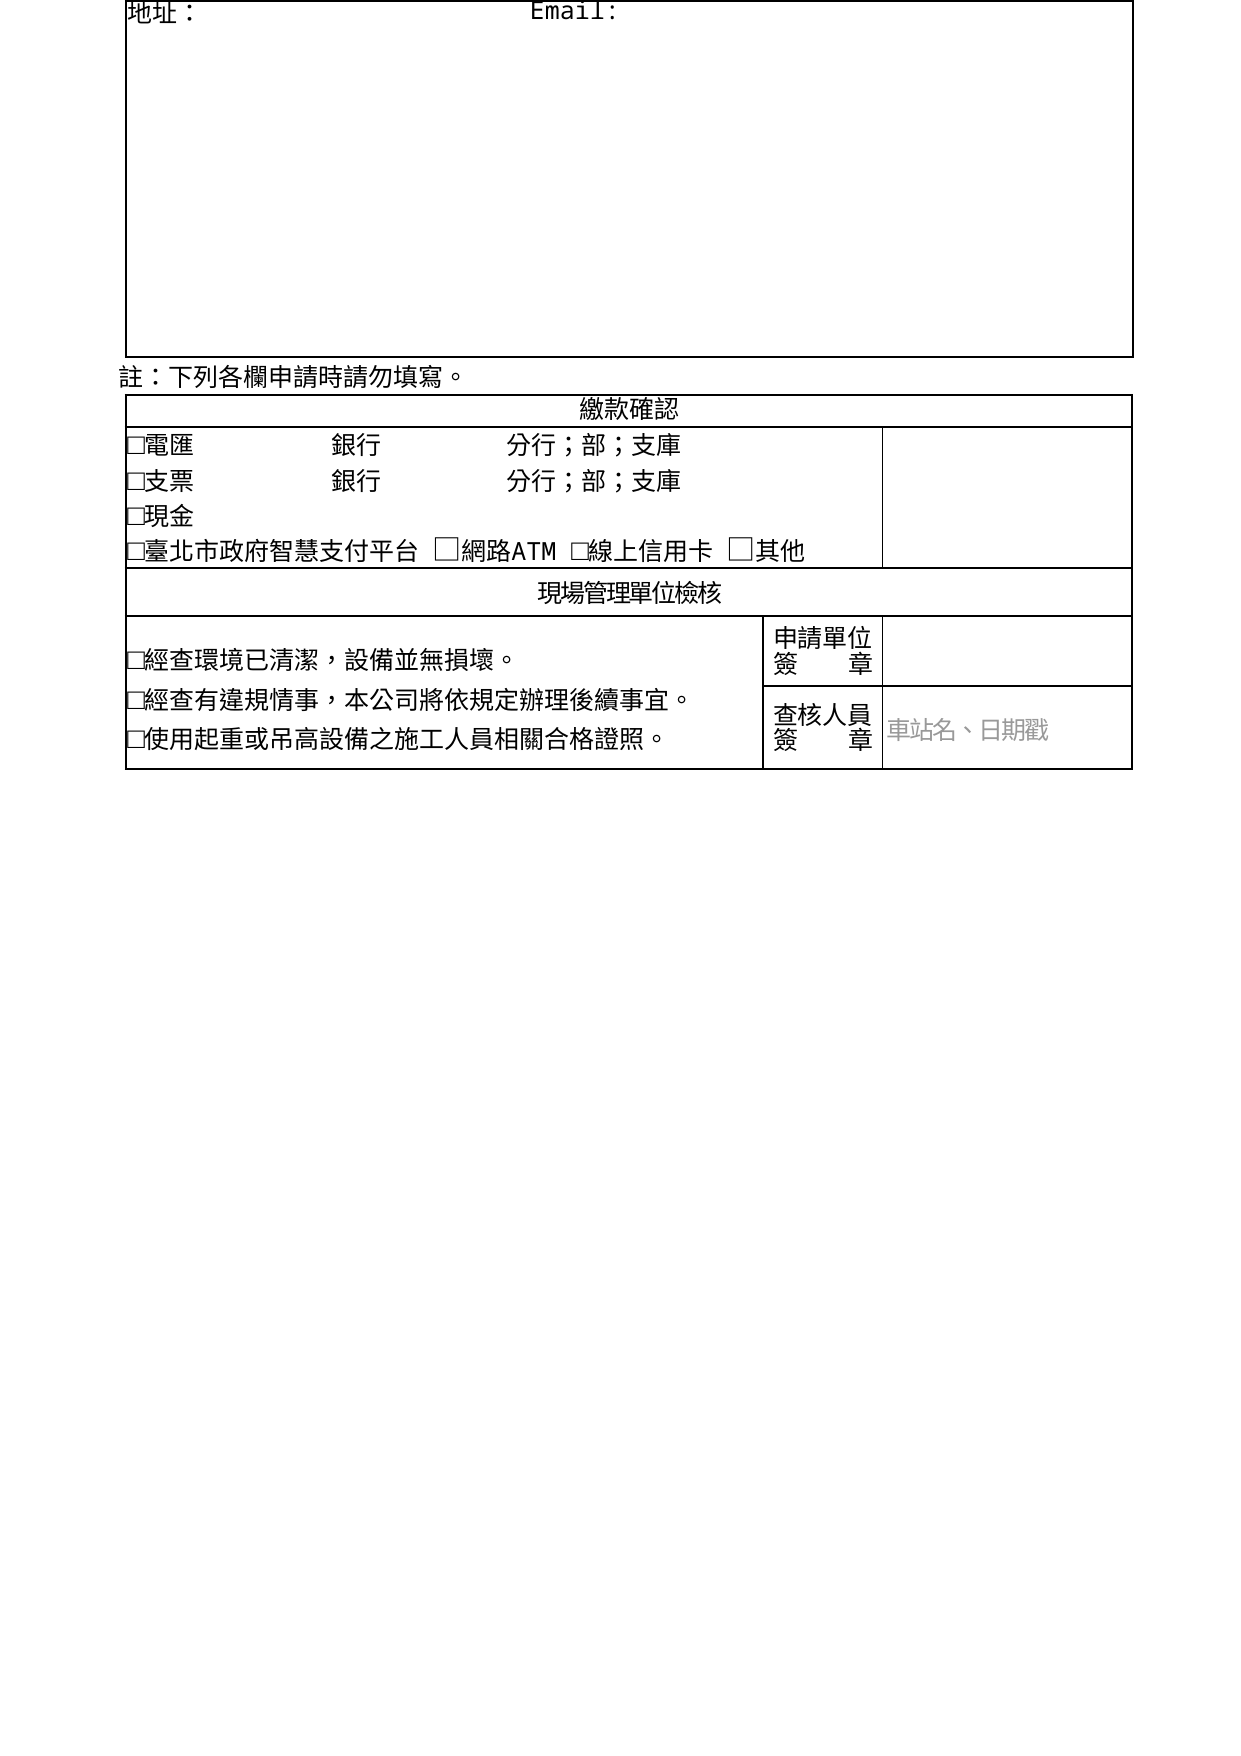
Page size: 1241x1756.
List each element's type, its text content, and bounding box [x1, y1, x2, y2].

text 註：下列各欄申請時請勿填寫。 [118, 358, 1143, 394]
table_cell 地址： [127, 2, 466, 356]
table_cell Email: [466, 2, 1132, 356]
table_cell [883, 617, 1131, 685]
table_cell [883, 428, 1131, 567]
table_cell 現場管理單位檢核 [127, 569, 1131, 615]
table_cell □經查環境已清潔，設備並無損壞。 □經查有違規情事，本公司將依規定辦理後續事宜。 □使用起重或吊高設備之施工人員相關合格證照。 [127, 617, 762, 768]
table_header 繳款確認 [127, 396, 1131, 426]
table_cell 申請單位簽 章 [764, 617, 882, 685]
table_cell 查核人員簽 章 [764, 687, 882, 768]
table_cell 車站名、日期戳 [883, 687, 1131, 768]
table_cell □電匯 銀行 分行；部；支庫 □支票 銀行 分行；部；支庫 □現金 □臺北市政府智慧支付平台 □網路ATM □線上信用卡 □其他 [127, 428, 882, 567]
